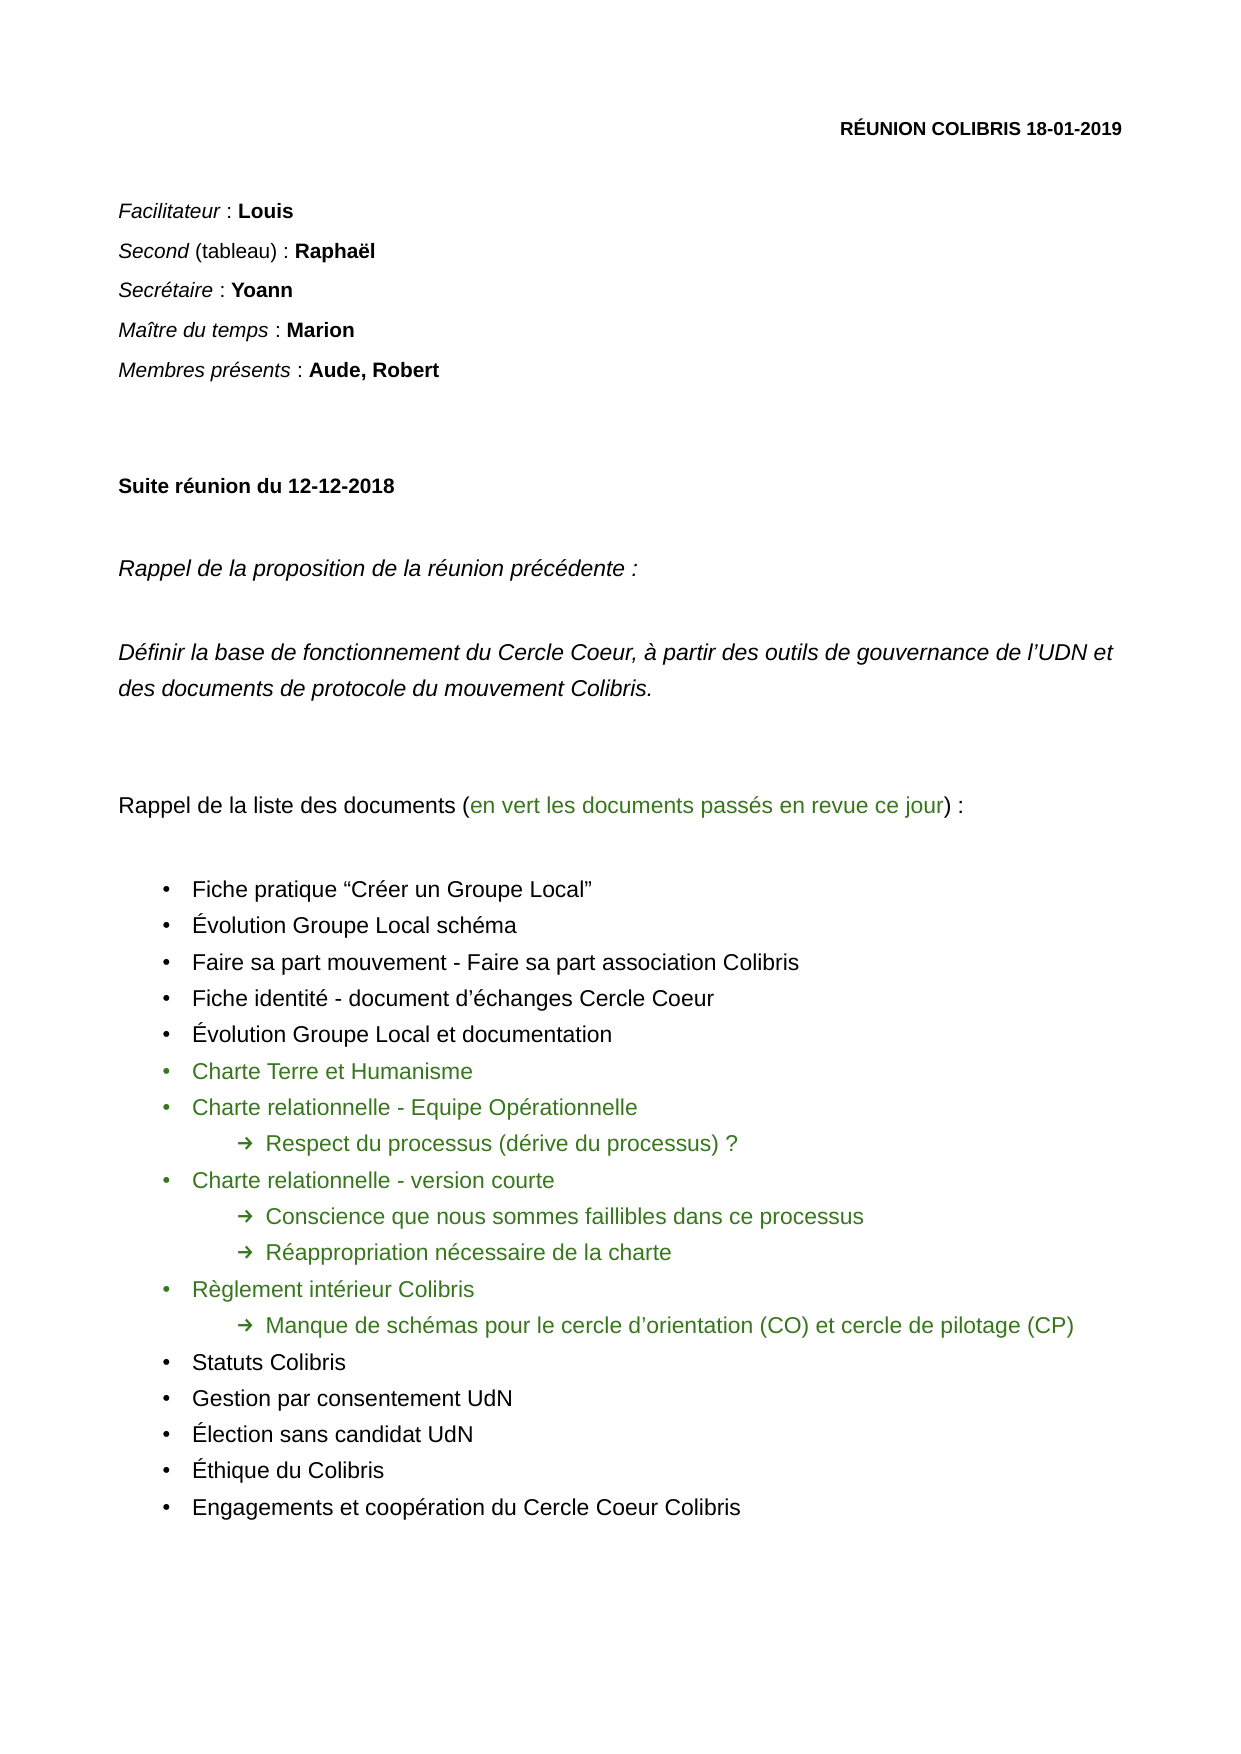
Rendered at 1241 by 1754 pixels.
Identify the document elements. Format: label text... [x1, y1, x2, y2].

list Fiche identité - document d’échanges Cercle Coeur [162, 985, 1122, 1011]
list Engagements et coopération du Cercle Coeur Colibris [162, 1494, 1122, 1520]
list Respect du processus (dérive du processus) ? [236, 1130, 1122, 1157]
list Charte Terre et Humanisme [162, 1058, 1122, 1084]
list Réappropriation nécessaire de la charte [236, 1239, 1122, 1266]
list Gestion par consentement UdN [162, 1385, 1122, 1411]
list Charte relationnelle - version courte [162, 1167, 1122, 1193]
list Faire sa part mouvement - Faire sa part association Colibris [162, 948, 1122, 975]
list Règlement intérieur Colibris [162, 1276, 1122, 1302]
list Évolution Groupe Local schéma [162, 912, 1122, 938]
list Manque de schémas pour le cercle d’orientation (CO) et cercle de pilotage (CP) [236, 1312, 1122, 1338]
list Conscience que nous sommes faillibles dans ce processus [236, 1203, 1122, 1229]
text Facilitateur : Louis Second (tableau) : Raphaël Secrétaire : Yoann [118, 195, 1122, 303]
list Fiche pratique “Créer un Groupe Local” [162, 876, 1122, 902]
text RÉUNION COLIBRIS 18-01-2019 [118, 118, 1122, 140]
text Suite réunion du 12-12-2018 [118, 474, 1122, 498]
list Élection sans candidat UdN [162, 1421, 1122, 1447]
list Évolution Groupe Local et documentation [162, 1021, 1122, 1048]
text Rappel de la proposition de la réunion précédente : [118, 554, 1122, 581]
list Charte relationnelle - Equipe Opérationnelle [162, 1094, 1122, 1120]
text Rappel de la liste des documents (en vert les documents passés en revue ce jour) : [118, 792, 1122, 818]
list Statuts Colibris [162, 1348, 1122, 1375]
list Éthique du Colibris [162, 1457, 1122, 1484]
text Maître du temps : Marion Membres présents : Aude, Robert [118, 314, 1122, 382]
text Définir la base de fonctionnement du Cercle Coeur, à partir des outils de gouvernance de l’UDN et des documents de protocole du mouvement Colibris. [118, 638, 1122, 701]
